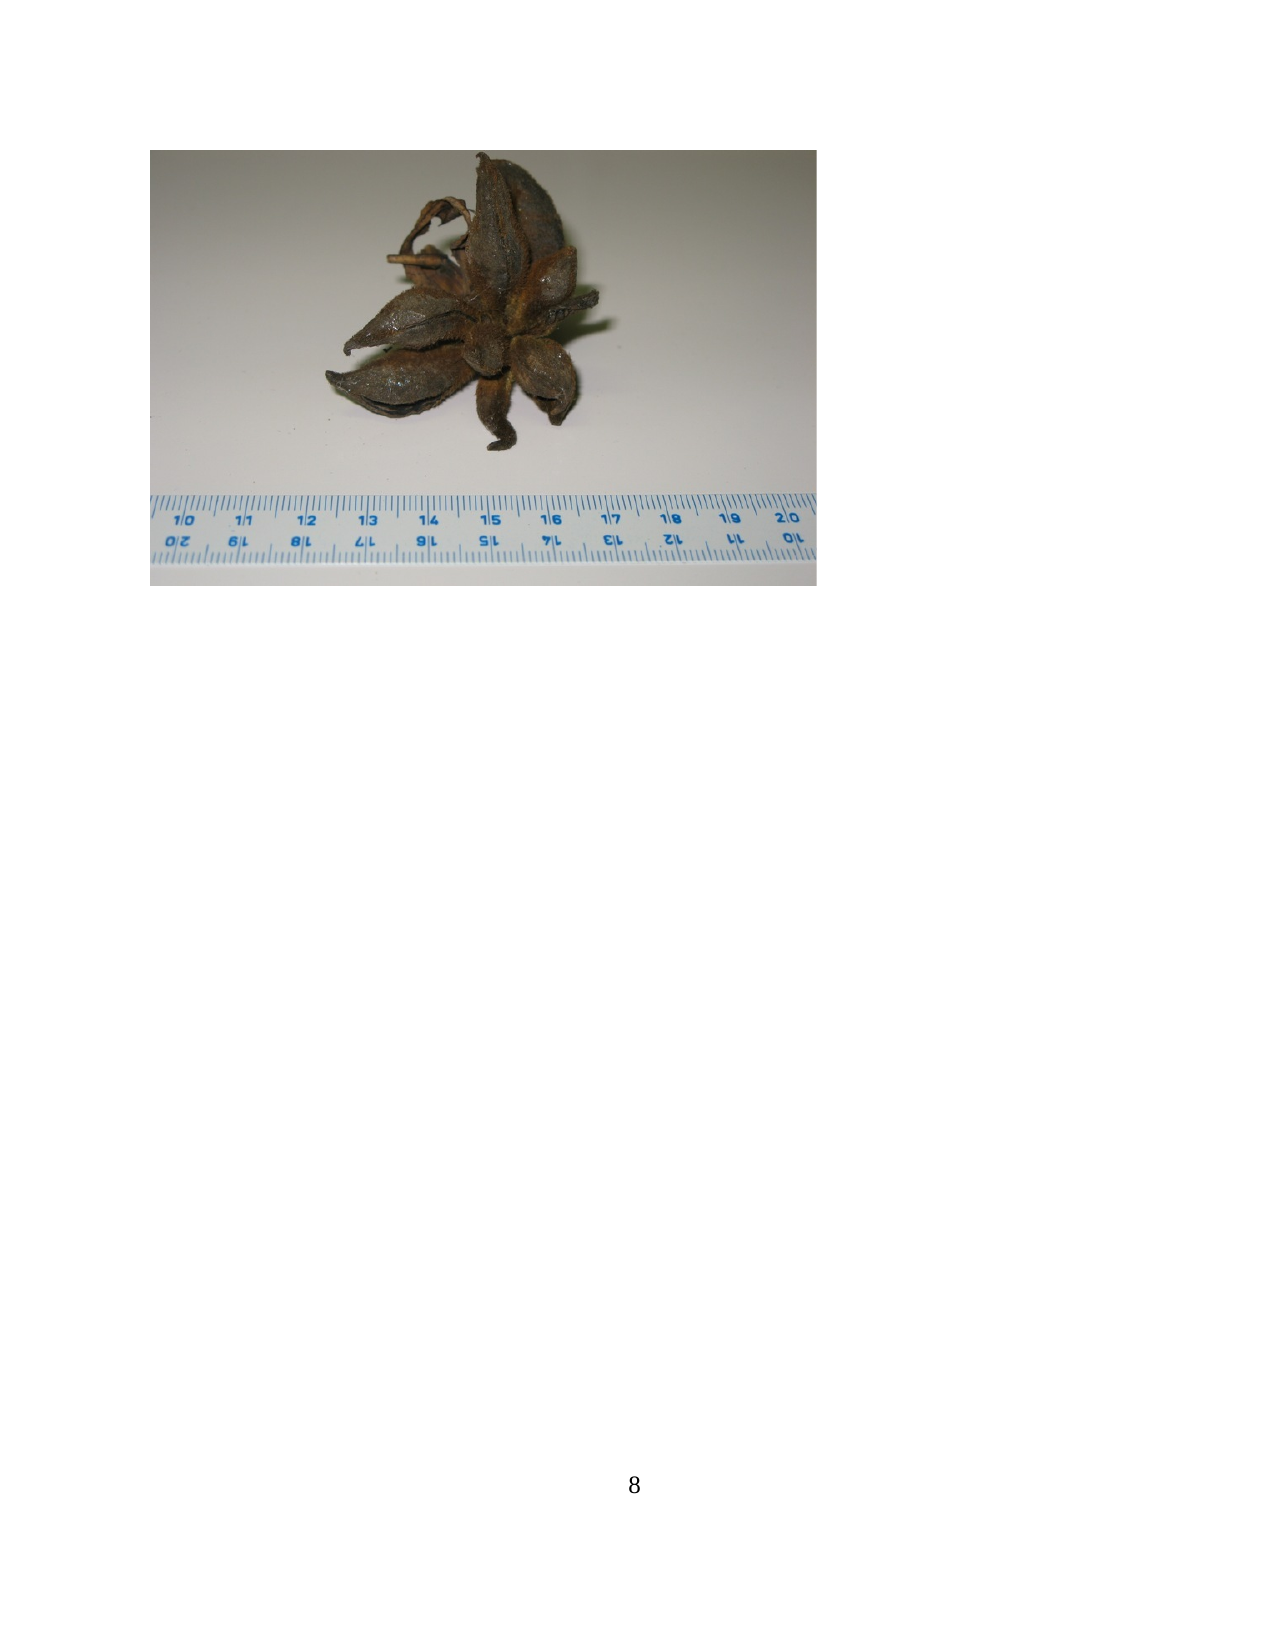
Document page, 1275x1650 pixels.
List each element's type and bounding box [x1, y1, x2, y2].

picture [150, 150, 817, 586]
